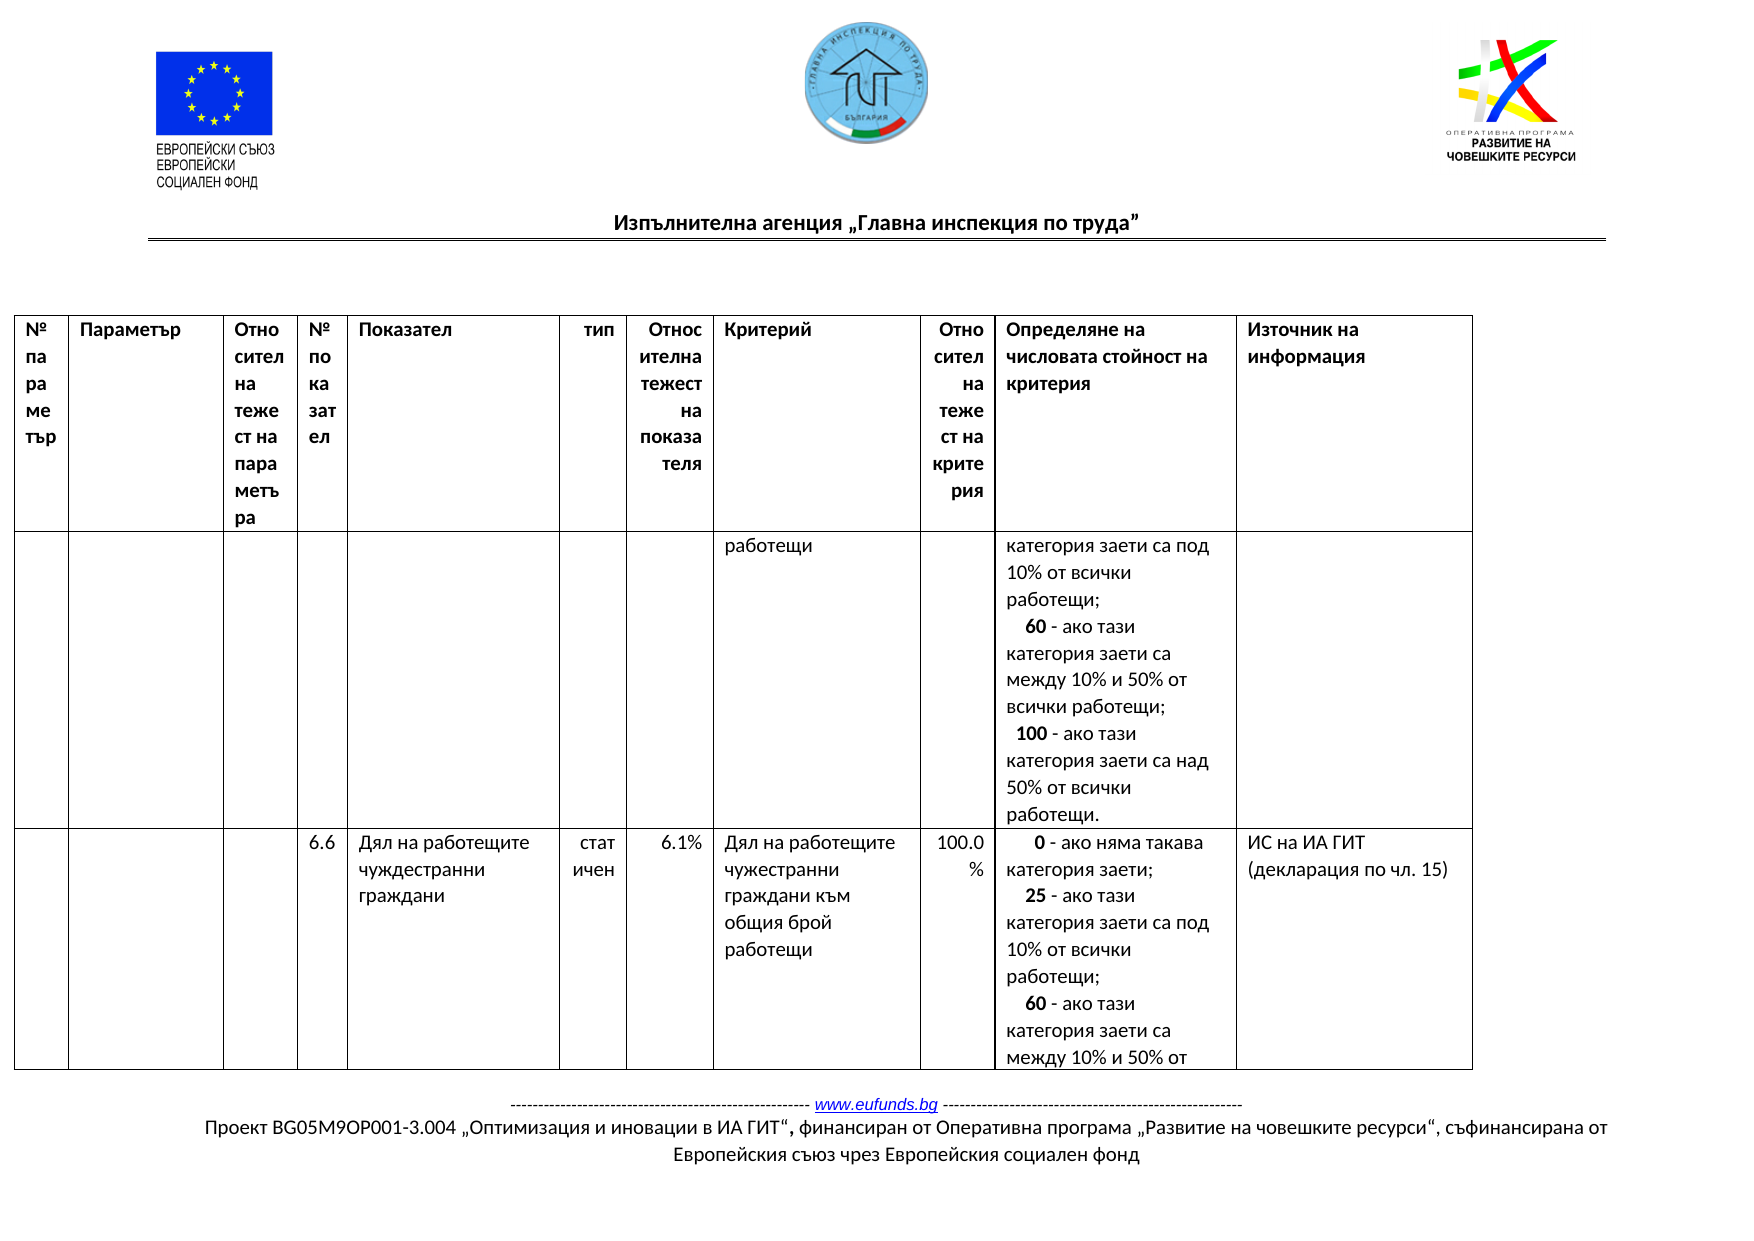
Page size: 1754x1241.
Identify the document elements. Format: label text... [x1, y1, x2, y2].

table_cell работещи [714, 532, 920, 828]
table_cell Дял на работещите чуждестранни граждани [348, 829, 559, 1069]
table_cell [627, 532, 713, 828]
table_cell 6.6 [298, 829, 347, 1069]
table_header Определяне на числовата стойност на критерия [996, 316, 1236, 531]
table_header № параметър [15, 316, 68, 531]
table_cell 6.1% [627, 829, 713, 1069]
table_cell [1237, 532, 1472, 828]
table_cell статичен [560, 829, 626, 1069]
table_cell [224, 532, 297, 828]
table_header Относителна тежест на параметъра [224, 316, 297, 531]
table_header Показател [348, 316, 559, 531]
table_cell [15, 829, 68, 1069]
table_cell 0 - ако няма такава категория заети; 25 - ако тази категория заети са под 10% от всички работещи; 60 - ако тази категория заети са между 10% и 50% от [996, 829, 1236, 1069]
table_header № показател [298, 316, 347, 531]
table_cell [15, 532, 68, 828]
table_cell 100.0% [921, 829, 994, 1069]
table_cell [921, 532, 994, 828]
table_header Относителна тежест на показателя [627, 316, 713, 531]
table_cell Дял на работещите чужестранни граждани към общия брой работещи [714, 829, 920, 1069]
table_header Критерий [714, 316, 920, 531]
table_cell [224, 829, 297, 1069]
table_header Относителна тежест на критерия [921, 316, 994, 531]
table_cell [348, 532, 559, 828]
table_header Източник на информация [1237, 316, 1472, 531]
table_cell ИС на ИА ГИТ (декларация по чл. 15) [1237, 829, 1472, 1069]
table_header тип [560, 316, 626, 531]
table_cell [298, 532, 347, 828]
table_header Параметър [69, 316, 223, 531]
table_cell [69, 532, 223, 828]
table_cell категория заети са под 10% от всички работещи; 60 - ако тази категория заети са между 10% и 50% от всички работещи; 100 - ако тази категория заети са над 50% от всички работещи. [996, 532, 1236, 828]
table_cell [69, 829, 223, 1069]
table_cell [560, 532, 626, 828]
